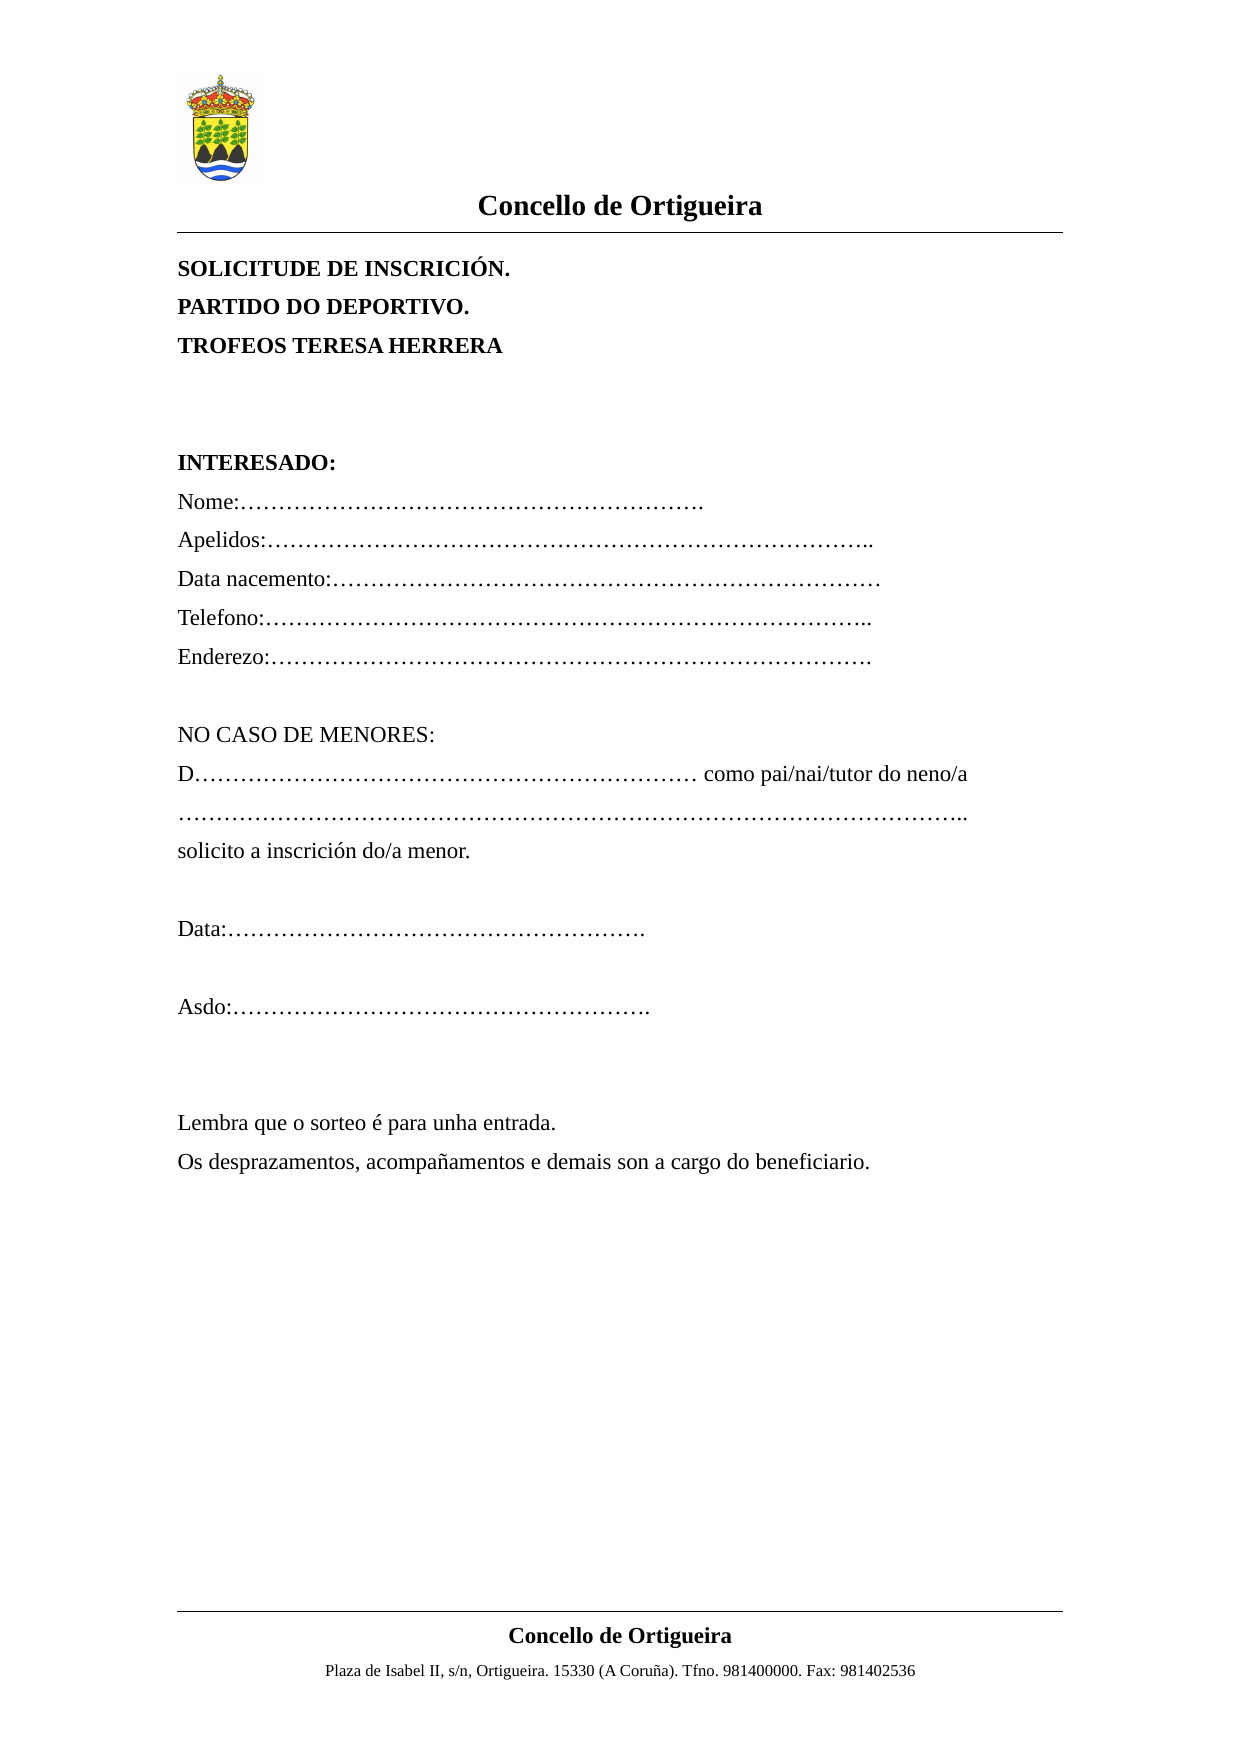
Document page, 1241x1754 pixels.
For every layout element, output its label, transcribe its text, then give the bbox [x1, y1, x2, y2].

text TROFEOS TERESA HERRERA [177, 332, 1063, 359]
picture [177, 73, 266, 189]
text Telefono:…………………………………………………………………….. [177, 604, 1063, 631]
text Data:………………………………………………. [177, 915, 1063, 941]
text SOLICITUDE DE INSCRICIÓN. [177, 254, 1063, 281]
text Data nacemento:……………………………………………………………… [177, 565, 1063, 592]
text ………………………………………………………………………………………….. [177, 798, 1063, 825]
text PARTIDO DO DEPORTIVO. [177, 293, 1063, 320]
text Apelidos:…………………………………………………………………….. [177, 527, 1063, 553]
text Nome:……………………………………………………. [177, 488, 1063, 514]
text Enderezo:……………………………………………………………………. [177, 643, 1063, 669]
text Lembra que o sorteo é para unha entrada. [177, 1109, 1063, 1136]
text Asdo:………………………………………………. [177, 993, 1063, 1019]
text INTERESADO: [177, 449, 1063, 475]
text solicito a inscrición do/a menor. [177, 837, 1063, 864]
text Os desprazamentos, acompañamentos e demais son a cargo do beneficiario. [177, 1148, 1063, 1174]
text D………………………………………………………… como pai/nai/tutor do neno/a [177, 760, 1063, 786]
text NO CASO DE MENORES: [177, 721, 1063, 747]
